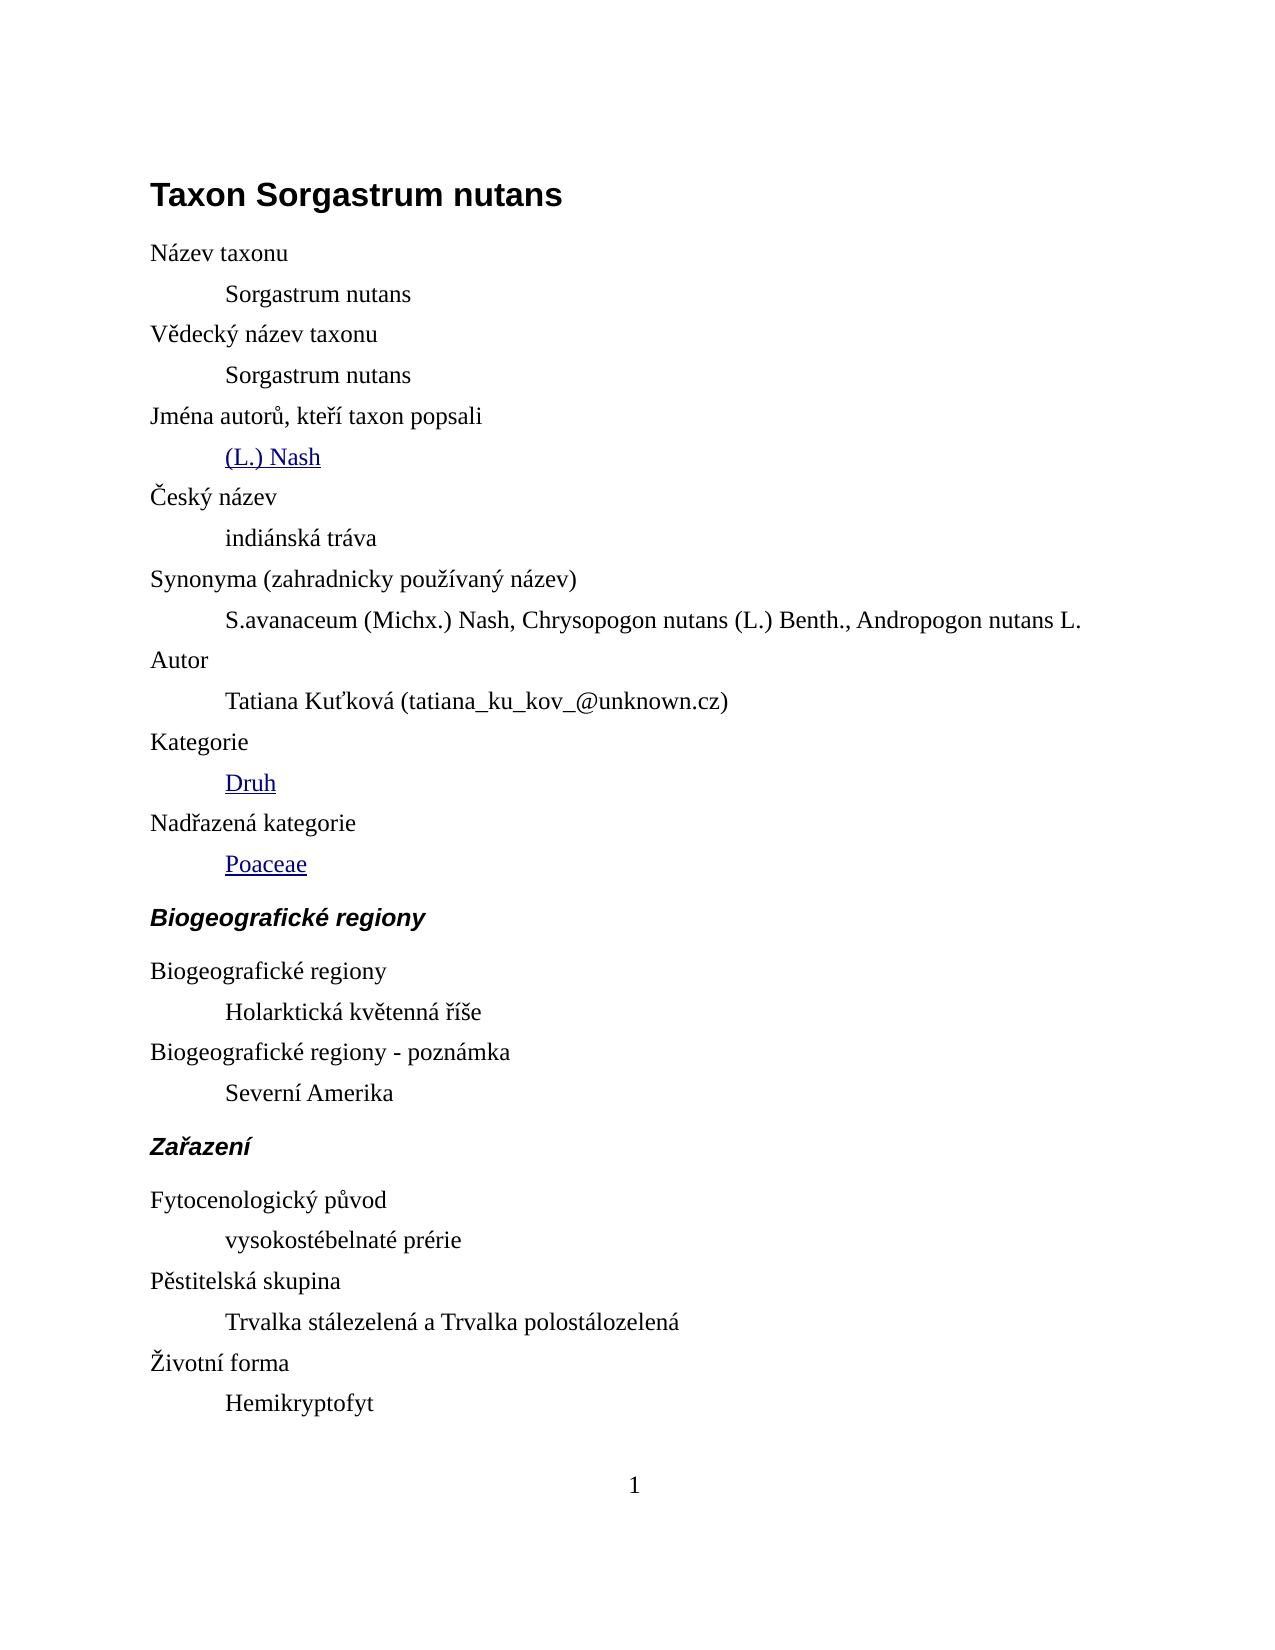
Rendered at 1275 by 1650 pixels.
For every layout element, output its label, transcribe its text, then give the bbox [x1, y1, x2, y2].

text Druh [225, 768, 1125, 796]
text (L.) Nash [225, 442, 1125, 471]
text Sorgastrum nutans [225, 360, 1125, 389]
text Synonyma (zahradnicky používaný název) [150, 564, 1125, 593]
text Životní forma [150, 1348, 1125, 1376]
text Vědecký název taxonu [150, 319, 1125, 348]
text Fytocenologický původ [150, 1185, 1125, 1213]
text Sorgastrum nutans [225, 279, 1125, 308]
text Biogeografické regiony [150, 956, 1125, 984]
text Biogeografické regiony - poznámka [150, 1037, 1125, 1066]
subtitle Taxon Sorgastrum nutans [150, 175, 1125, 214]
text Autor [150, 645, 1125, 674]
text Jména autorů, kteří taxon popsali [150, 401, 1125, 430]
text Český název [150, 482, 1125, 511]
text Kategorie [150, 727, 1125, 756]
text Severní Amerika [225, 1078, 1125, 1107]
text Hemikryptofyt [225, 1388, 1125, 1417]
text Holarktická květenná říše [225, 997, 1125, 1025]
text Trvalka stálezelená a Trvalka polostálozelená [225, 1307, 1125, 1336]
text Poaceae [225, 849, 1125, 878]
text Název taxonu [150, 238, 1125, 267]
text vysokostébelnaté prérie [225, 1226, 1125, 1254]
text Tatiana Kuťková (tatiana_ku_kov_@unknown.cz) [225, 686, 1125, 715]
text indiánská tráva [225, 523, 1125, 552]
text S.avanaceum (Michx.) Nash, Chrysopogon nutans (L.) Benth., Andropogon nutans L. [225, 605, 1125, 633]
subtitle Zařazení [150, 1132, 1125, 1160]
text Pěstitelská skupina [150, 1266, 1125, 1295]
text Nadřazená kategorie [150, 808, 1125, 837]
subtitle Biogeografické regiony [150, 903, 1125, 931]
